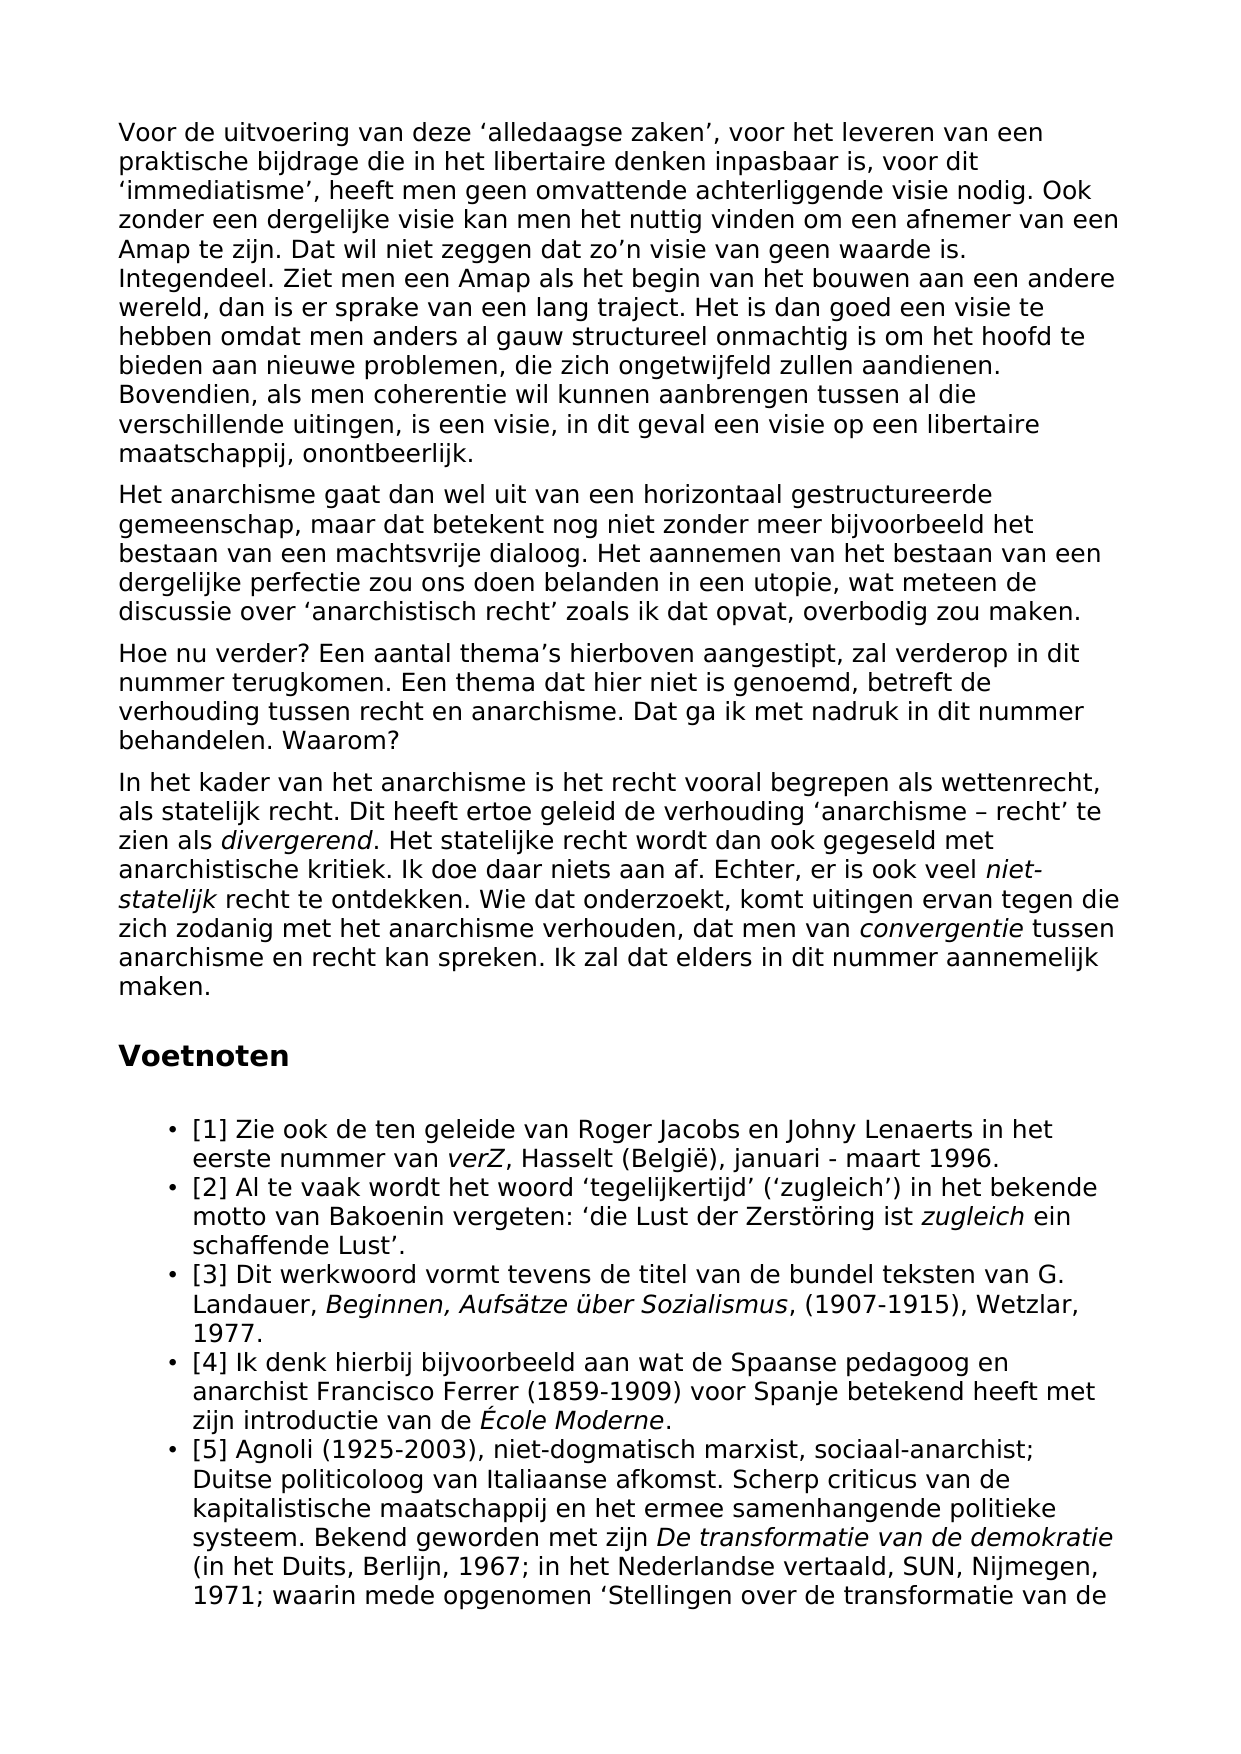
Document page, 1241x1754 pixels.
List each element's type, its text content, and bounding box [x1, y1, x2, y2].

list [4] Ik denk hierbij bijvoorbeeld aan wat de Spaanse pedagoog en anarchist Francisco Ferrer (1859-1909) voor Spanje betekend heeft met zijn introductie van de École Moderne. [177, 1348, 1122, 1436]
text Hoe nu verder? Een aantal thema’s hierboven aangestipt, zal verderop in dit nummer terugkomen. Een thema dat hier niet is genoemd, betreft de verhouding tussen recht en anarchisme. Dat ga ik met nadruk in dit nummer behandelen. Waarom? [118, 639, 1122, 756]
list [5] Agnoli (1925-2003), niet-dogmatisch marxist, sociaal-anarchist; Duitse politicoloog van Italiaanse afkomst. Scherp criticus van de kapitalistische maatschappij en het ermee samenhangende politieke systeem. Bekend geworden met zijn De transformatie van de demokratie (in het Duits, Berlijn, 1967; in het Nederlandse vertaald, SUN, Nijmegen, 1971; waarin mede opgenomen ‘Stellingen over de transformatie van de [177, 1436, 1122, 1611]
list [1] Zie ook de ten geleide van Roger Jacobs en Johny Lenaerts in het eerste nummer van verZ, Hasselt (België), januari - maart 1996. [177, 1115, 1122, 1173]
text In het kader van het anarchisme is het recht vooral begrepen als wettenrecht, als statelijk recht. Dit heeft ertoe geleid de verhouding ‘anarchisme – recht’ te zien als divergerend. Het statelijke recht wordt dan ook gegeseld met anarchistische kritiek. Ik doe daar niets aan af. Echter, er is ook veel niet-statelijk recht te ontdekken. Wie dat onderzoekt, komt uitingen ervan tegen die zich zodanig met het anarchisme verhouden, dat men van convergentie tussen anarchisme en recht kan spreken. Ik zal dat elders in dit nummer aannemelijk maken. [118, 768, 1122, 1001]
text Voor de uitvoering van deze ‘alledaagse zaken’, voor het leveren van een praktische bijdrage die in het libertaire denken inpasbaar is, voor dit ‘immediatisme’, heeft men geen omvattende achterliggende visie nodig. Ook zonder een dergelijke visie kan men het nuttig vinden om een afnemer van een Amap te zijn. Dat wil niet zeggen dat zo’n visie van geen waarde is. Integendeel. Ziet men een Amap als het begin van het bouwen aan een andere wereld, dan is er sprake van een lang traject. Het is dan goed een visie te hebben omdat men anders al gauw structureel onmachtig is om het hoofd te bieden aan nieuwe problemen, die zich ongetwijfeld zullen aandienen. Bovendien, als men coherentie wil kunnen aanbrengen tussen al die verschillende uitingen, is een visie, in dit geval een visie op een libertaire maatschappij, onontbeerlijk. [118, 118, 1122, 468]
subtitle Voetnoten [118, 1039, 1122, 1073]
list [2] Al te vaak wordt het woord ‘tegelijkertijd’ (‘zugleich’) in het bekende motto van Bakoenin vergeten: ‘die Lust der Zerstöring ist zugleich ein schaffende Lust’. [177, 1173, 1122, 1261]
text Het anarchisme gaat dan wel uit van een horizontaal gestructureerde gemeenschap, maar dat betekent nog niet zonder meer bijvoorbeeld het bestaan van een machtsvrije dialoog. Het aannemen van het bestaan van een dergelijke perfectie zou ons doen belanden in een utopie, wat meteen de discussie over ‘anarchistisch recht’ zoals ik dat opvat, overbodig zou maken. [118, 481, 1122, 626]
list [3] Dit werkwoord vormt tevens de titel van de bundel teksten van G. Landauer, Beginnen, Aufsätze über Sozialismus, (1907-1915), Wetzlar, 1977. [177, 1261, 1122, 1348]
